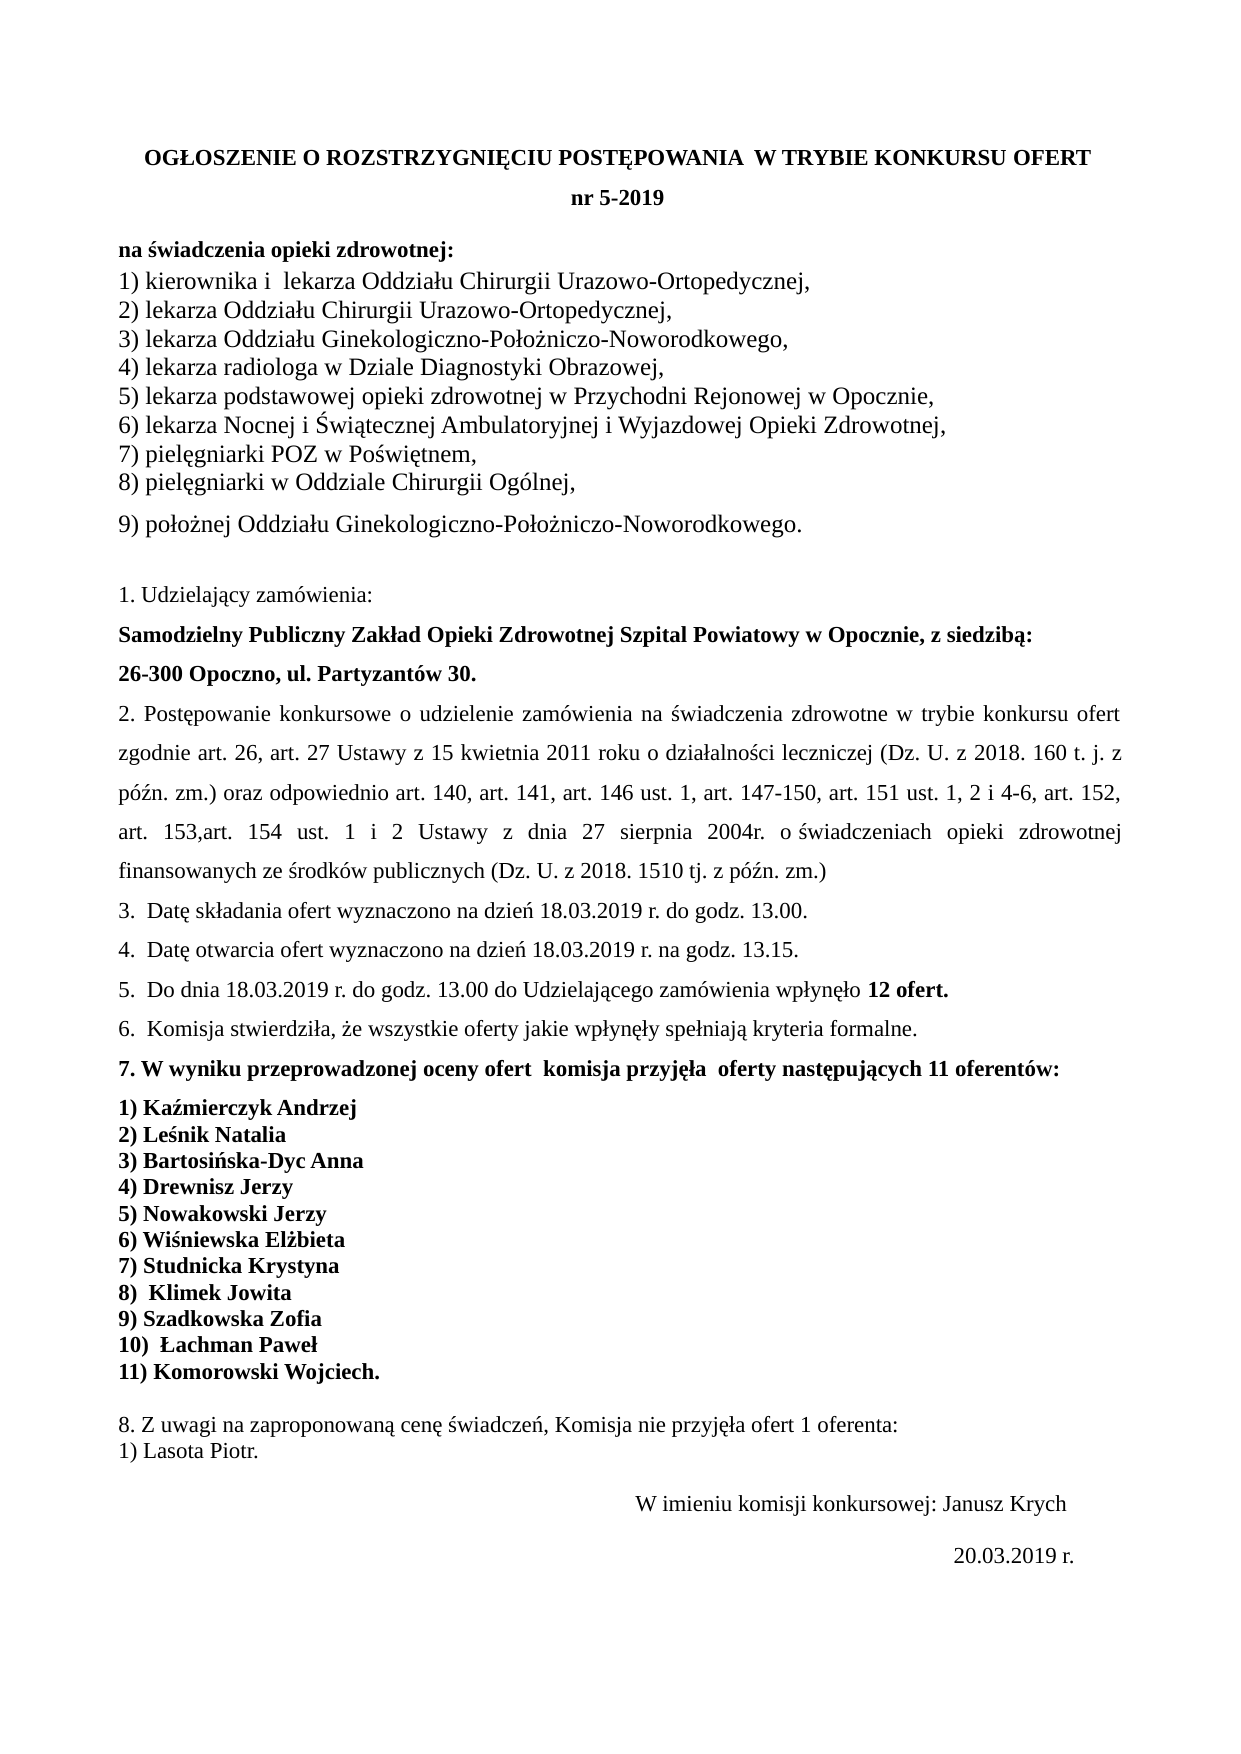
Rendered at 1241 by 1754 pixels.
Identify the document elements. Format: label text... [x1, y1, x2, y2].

text 1) kierownika i lekarza Oddziału Chirurgii Urazowo-Ortopedycznej, [118, 266, 1122, 295]
text 5. Do dnia 18.03.2019 r. do godz. 13.00 do Udzielającego zamówienia wpłynęło 12 ofert. [118, 976, 1122, 1002]
text 7) Studnicka Krystyna [118, 1252, 1122, 1279]
text 4. Datę otwarcia ofert wyznaczono na dzień 18.03.2019 r. na godz. 13.15. [118, 936, 1122, 963]
text 1) Lasota Piotr. [118, 1437, 1122, 1463]
text 2) Leśnik Natalia [118, 1121, 1122, 1147]
text 8) Klimek Jowita [118, 1279, 1122, 1305]
text 7. W wyniku przeprowadzonej oceny ofert komisja przyjęła oferty następujących 11 oferentów: [118, 1055, 1122, 1081]
text 6. Komisja stwierdziła, że wszystkie oferty jakie wpłynęły spełniają kryteria formalne. [118, 1015, 1122, 1042]
text 1. Udzielający zamówienia: [118, 581, 1122, 607]
text 5) Nowakowski Jerzy [118, 1200, 1122, 1226]
text 26-300 Opoczno, ul. Partyzantów 30. [118, 660, 1122, 686]
text 3) lekarza Oddziału Ginekologiczno-Położniczo-Noworodkowego, [118, 324, 1122, 352]
text W imieniu komisji konkursowej: Janusz Krych [118, 1490, 1122, 1516]
text na świadczenia opieki zdrowotnej: [118, 236, 1122, 262]
text 6) lekarza Nocnej i Świątecznej Ambulatoryjnej i Wyjazdowej Opieki Zdrowotnej, [118, 410, 1122, 439]
text 2) lekarza Oddziału Chirurgii Urazowo-Ortopedycznej, [118, 295, 1122, 324]
text 1) Kaźmierczyk Andrzej [118, 1094, 1122, 1121]
text 8. Z uwagi na zaproponowaną cenę świadczeń, Komisja nie przyjęła ofert 1 oferenta: [118, 1411, 1122, 1437]
text 6) Wiśniewska Elżbieta [118, 1226, 1122, 1252]
text 5) lekarza podstawowej opieki zdrowotnej w Przychodni Rejonowej w Opocznie, [118, 381, 1122, 410]
text Samodzielny Publiczny Zakład Opieki Zdrowotnej Szpital Powiatowy w Opocznie, z siedzibą: [118, 621, 1122, 647]
text 10) Łachman Paweł [118, 1332, 1122, 1358]
text 9) położnej Oddziału Ginekologiczno-Położniczo-Noworodkowego. [118, 509, 1122, 537]
text 3. Datę składania ofert wyznaczono na dzień 18.03.2019 r. do godz. 13.00. [118, 897, 1122, 923]
text 7) pielęgniarki POZ w Poświętnem, [118, 439, 1122, 467]
text 4) lekarza radiologa w Dziale Diagnostyki Obrazowej, [118, 352, 1122, 381]
text 11) Komorowski Wojciech. [118, 1358, 1122, 1384]
text nr 5-2019 [118, 184, 1122, 210]
text 8) pielęgniarki w Oddziale Chirurgii Ogólnej, [118, 467, 1122, 496]
text 4) Drewnisz Jerzy [118, 1173, 1122, 1200]
text 20.03.2019 r. [118, 1542, 1122, 1569]
text 9) Szadkowska Zofia [118, 1305, 1122, 1332]
text 3) Bartosińska-Dyc Anna [118, 1147, 1122, 1173]
text OGŁOSZENIE O ROZSTRZYGNIĘCIU POSTĘPOWANIA W TRYBIE KONKURSU OFERT [118, 144, 1122, 171]
text 2. Postępowanie konkursowe o udzielenie zamówienia na świadczenia zdrowotne w trybie konkursu ofert zgodnie art. 26, art. 27 Ustawy z 15 kwietnia 2011 roku o działalności leczniczej (Dz. U. z 2018. 160 t. j. z późn. zm.) oraz odpowiednio art. 140, art. 141, art. 146 ust. 1, art. 147-150, art. 151 ust. 1, 2 i 4-6, art. 152, art. 153,art. 154 ust. 1 i 2 Ustawy z dnia 27 sierpnia 2004r. o świadczeniach opieki zdrowotnej finansowanych ze środków publicznych (Dz. U. z 2018. 1510 tj. z późn. zm.) [118, 699, 1122, 884]
